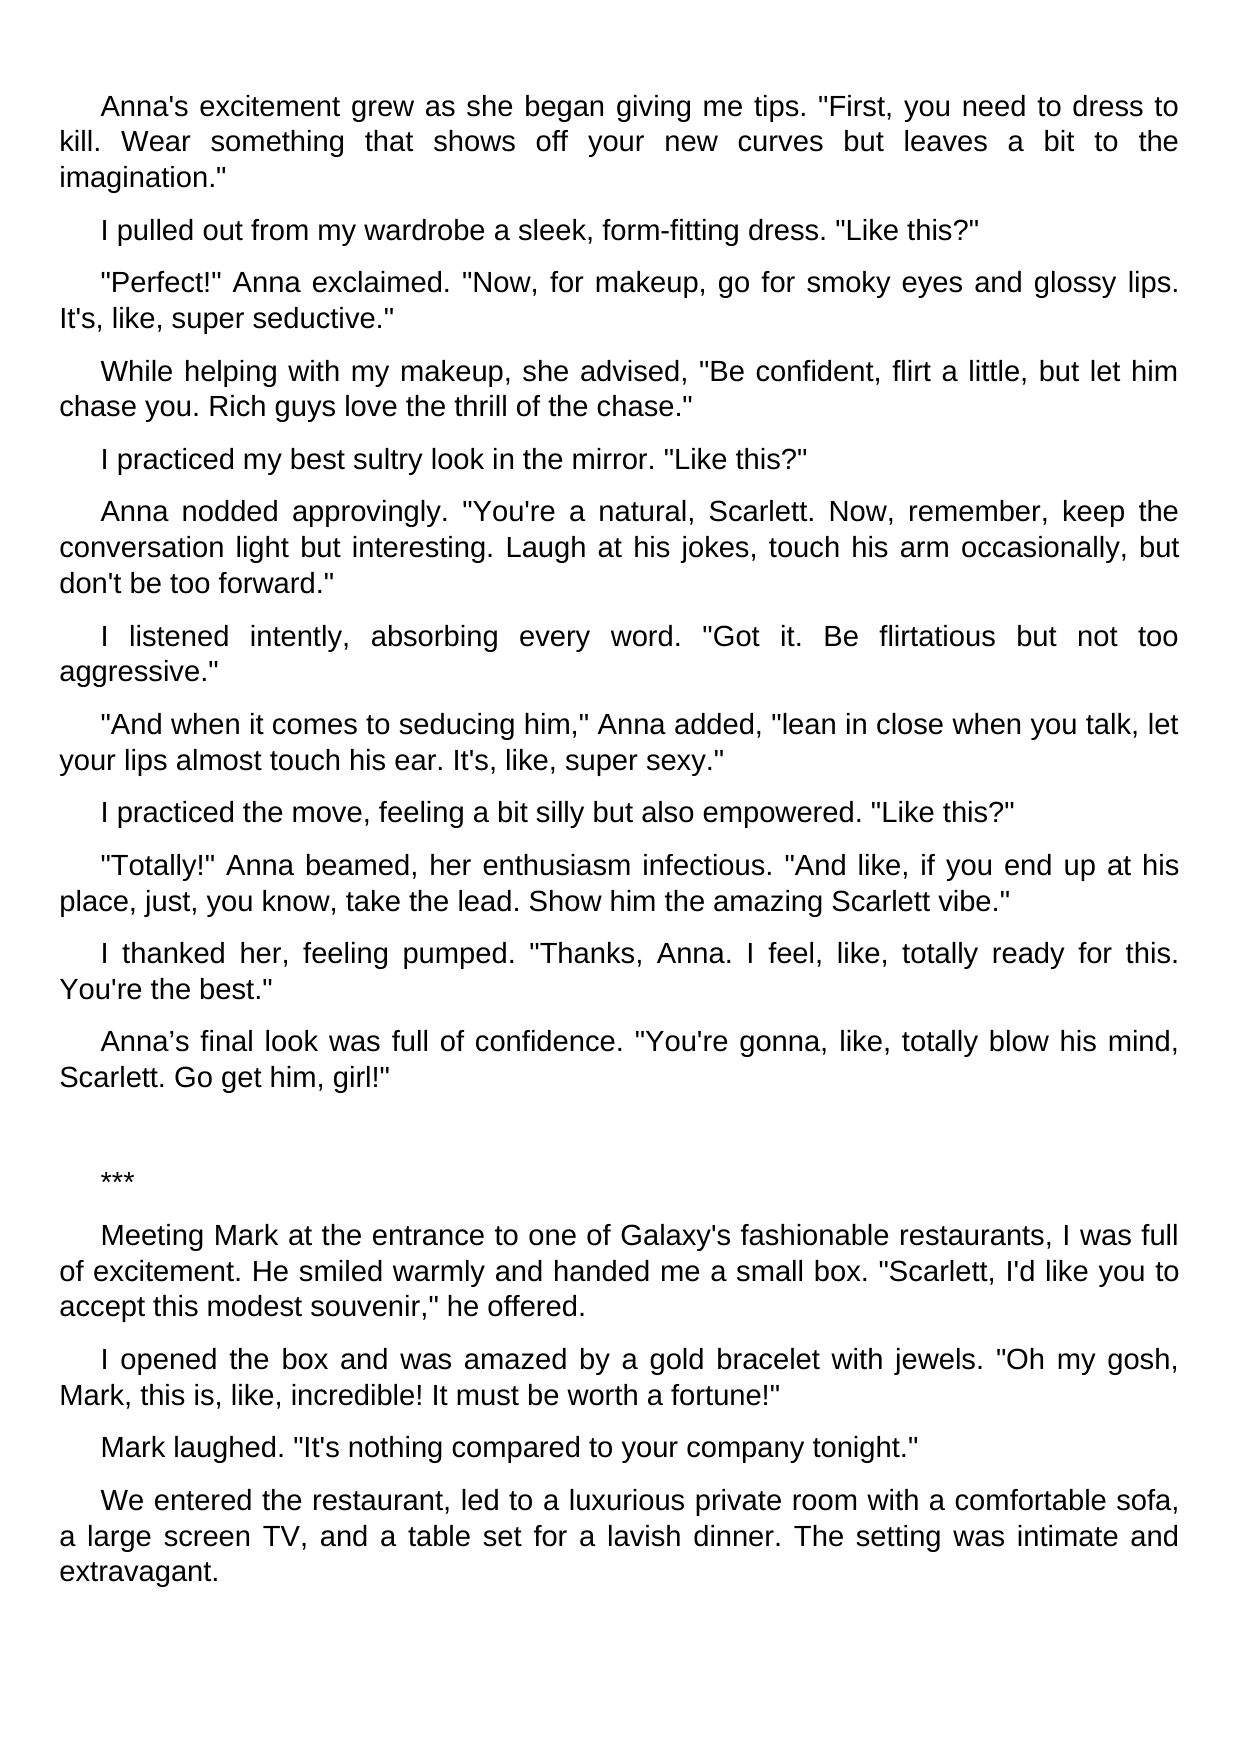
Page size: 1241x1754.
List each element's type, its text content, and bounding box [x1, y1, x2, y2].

text *** [59, 1165, 1181, 1199]
text While helping with my makeup, she advised, "Be confident, flirt a little, but let him chase you. Rich guys love the thrill of the chase." [59, 354, 1181, 423]
text I practiced my best sultry look in the mirror. "Like this?" [59, 442, 1181, 476]
text I practiced the move, feeling a bit silly but also empowered. "Like this?" [59, 795, 1181, 829]
text Anna's excitement grew as she began giving me tips. "First, you need to dress to kill. Wear something that shows off your new curves but leaves a bit to the imagination." [59, 89, 1181, 194]
text Anna nodded approvingly. "You're a natural, Scarlett. Now, remember, keep the conversation light but interesting. Laugh at his jokes, touch his arm occasionally, but don't be too forward." [59, 494, 1181, 600]
text Anna’s final look was full of confidence. "You're gonna, like, totally blow his mind, Scarlett. Go get him, girl!" [59, 1024, 1181, 1094]
text Meeting Mark at the entrance to one of Galaxy's fashionable restaurants, I was full of excitement. He smiled warmly and handed me a small box. "Scarlett, I'd like you to accept this modest souvenir," he offered. [59, 1218, 1181, 1323]
text We entered the restaurant, led to a luxurious private room with a comfortable sofa, a large screen TV, and a table set for a lavish dinner. The setting was intimate and extravagant. [59, 1483, 1181, 1588]
text Mark laughed. "It's nothing compared to your company tonight." [59, 1430, 1181, 1464]
text I opened the box and was amazed by a gold bracelet with jewels. "Oh my gosh, Mark, this is, like, incredible! It must be worth a fortune!" [59, 1342, 1181, 1411]
text I thanked her, feeling pumped. "Thanks, Anna. I feel, like, totally ready for this. You're the best." [59, 936, 1181, 1006]
text "Totally!" Anna beamed, her enthusiasm infectious. "And like, if you end up at his place, just, you know, take the lead. Show him the amazing Scarlett vibe." [59, 848, 1181, 917]
text I listened intently, absorbing every word. "Got it. Be flirtatious but not too aggressive." [59, 619, 1181, 688]
text "And when it comes to seducing him," Anna added, "lean in close when you talk, let your lips almost touch his ear. It's, like, super sexy." [59, 707, 1181, 776]
text I pulled out from my wardrobe a sleek, form-fitting dress. "Like this?" [59, 213, 1181, 246]
text "Perfect!" Anna exclaimed. "Now, for makeup, go for smoky eyes and glossy lips. It's, like, super seductive." [59, 265, 1181, 335]
